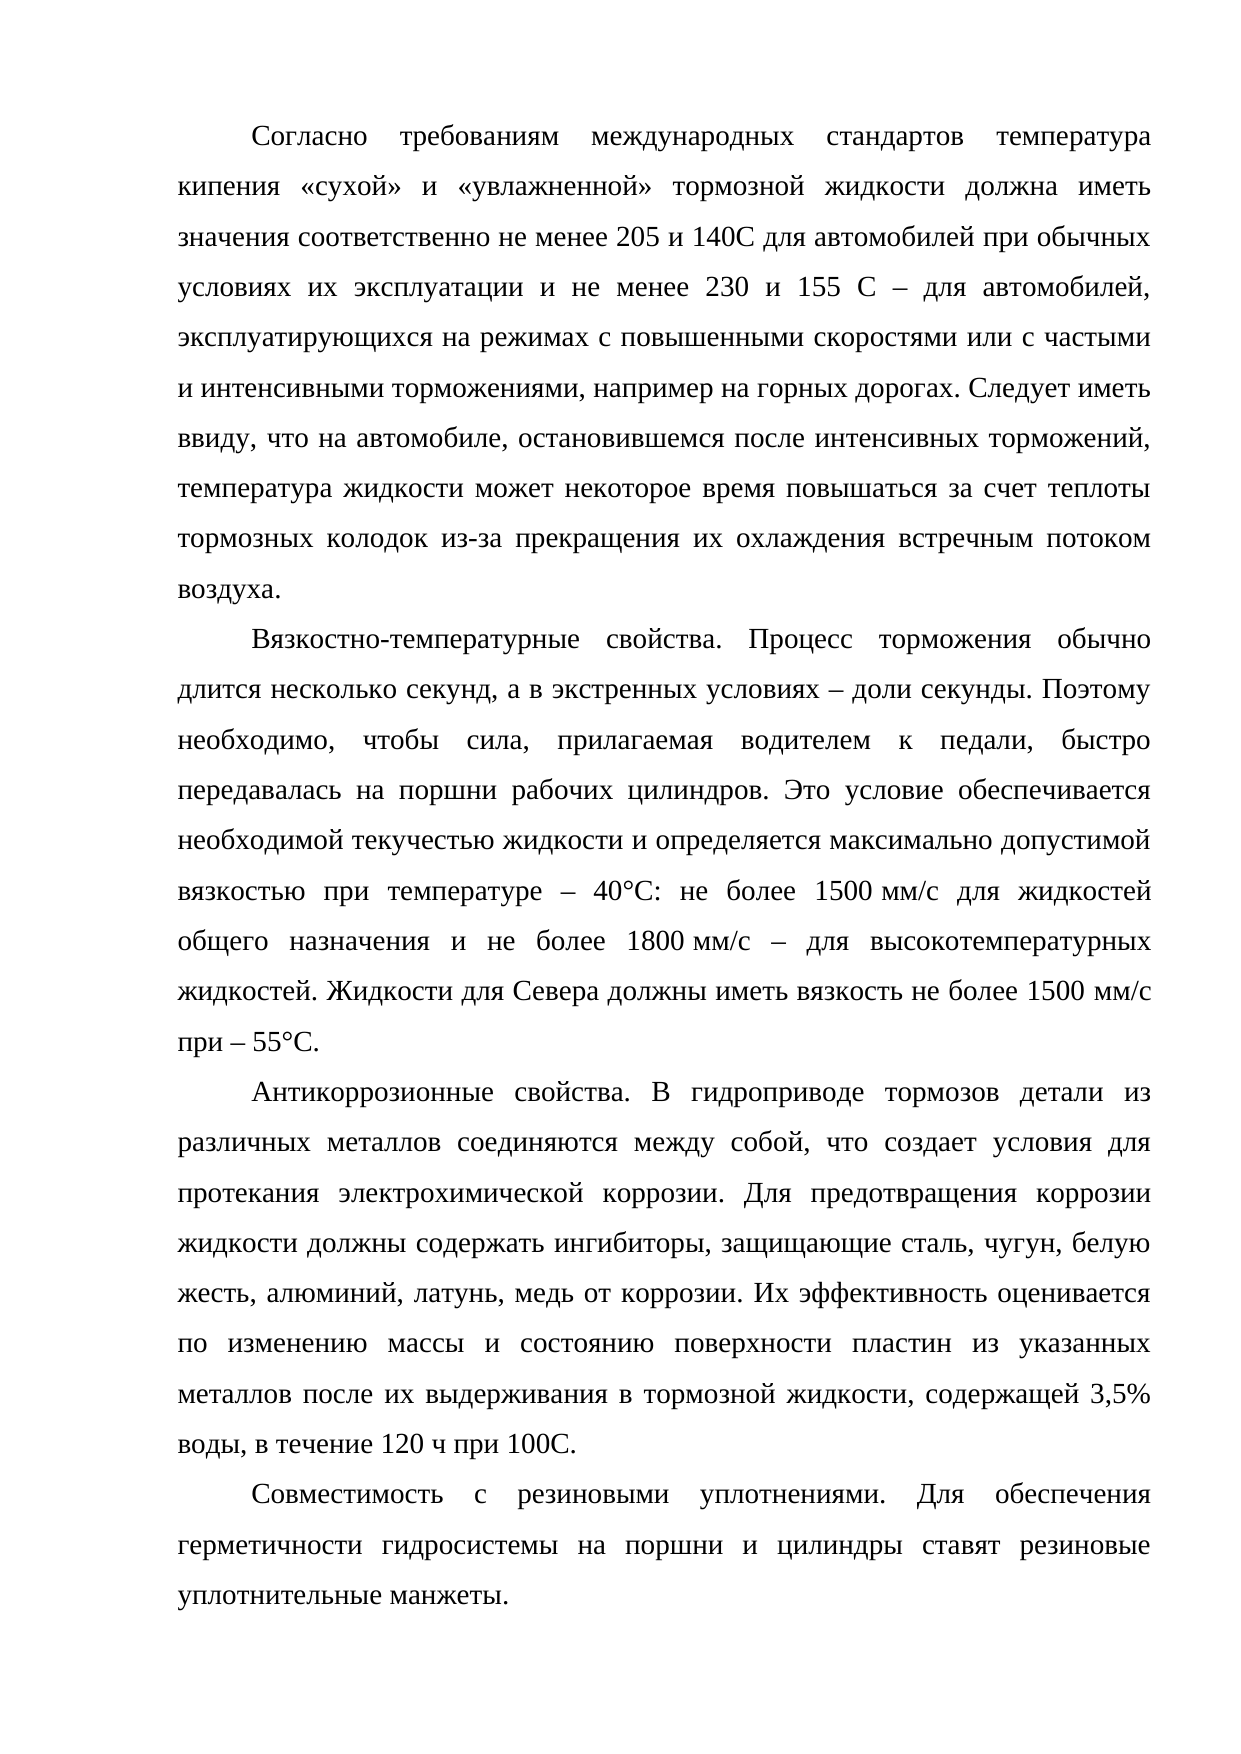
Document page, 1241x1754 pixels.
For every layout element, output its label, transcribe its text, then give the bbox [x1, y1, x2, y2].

text Антикоррозионные свойства. В гидроприводе тормозов детали из различных металлов соединяются между собой, что создает условия для протекания электрохимической коррозии. Для предотвращения коррозии жидкости должны содержать ингибиторы, защищающие сталь, чугун, белую жесть, алюминий, латунь, медь от коррозии. Их эффективность оценивается по изменению массы и состоянию поверхности пластин из указанных металлов после их выдерживания в тормозной жидкости, содержащей 3,5% воды, в течение 120 ч при 100С. [177, 1074, 1152, 1460]
text Совместимость с резиновыми уплотнениями. Для обеспечения герметичности гидросистемы на поршни и цилиндры ставят резиновые уплотнительные манжеты. [177, 1477, 1152, 1611]
text Согласно требованиям международных стандартов температура кипения «сухой» и «увлажненной» тормозной жидкости должна иметь значения соответственно не менее 205 и 140С для автомобилей при обычных условиях их эксплуатации и не менее 230 и 155 С – для автомобилей, эксплуатирующихся на режимах с повышенными скоростями или с частыми и интенсивными торможениями, например на горных дорогах. Следует иметь ввиду, что на автомобиле, остановившемся после интенсивных торможений, температура жидкости может некоторое время повышаться за счет теплоты тормозных колодок из-за прекращения их охлаждения встречным потоком воздуха. [177, 118, 1152, 604]
text Вязкостно-температурные свойства. Процесс торможения обычно длится несколько секунд, а в экстренных условиях – доли секунды. Поэтому необходимо, чтобы сила, прилагаемая водителем к педали, быстро передавалась на поршни рабочих цилиндров. Это условие обеспечивается необходимой текучестью жидкости и определяется максимально допустимой вязкостью при температуре – 40°С: не более 1500 мм/с для жидкостей общего назначения и не более 1800 мм/с – для высокотемпературных жидкостей. Жидкости для Севера должны иметь вязкость не более 1500 мм/с при – 55°С. [177, 621, 1152, 1057]
